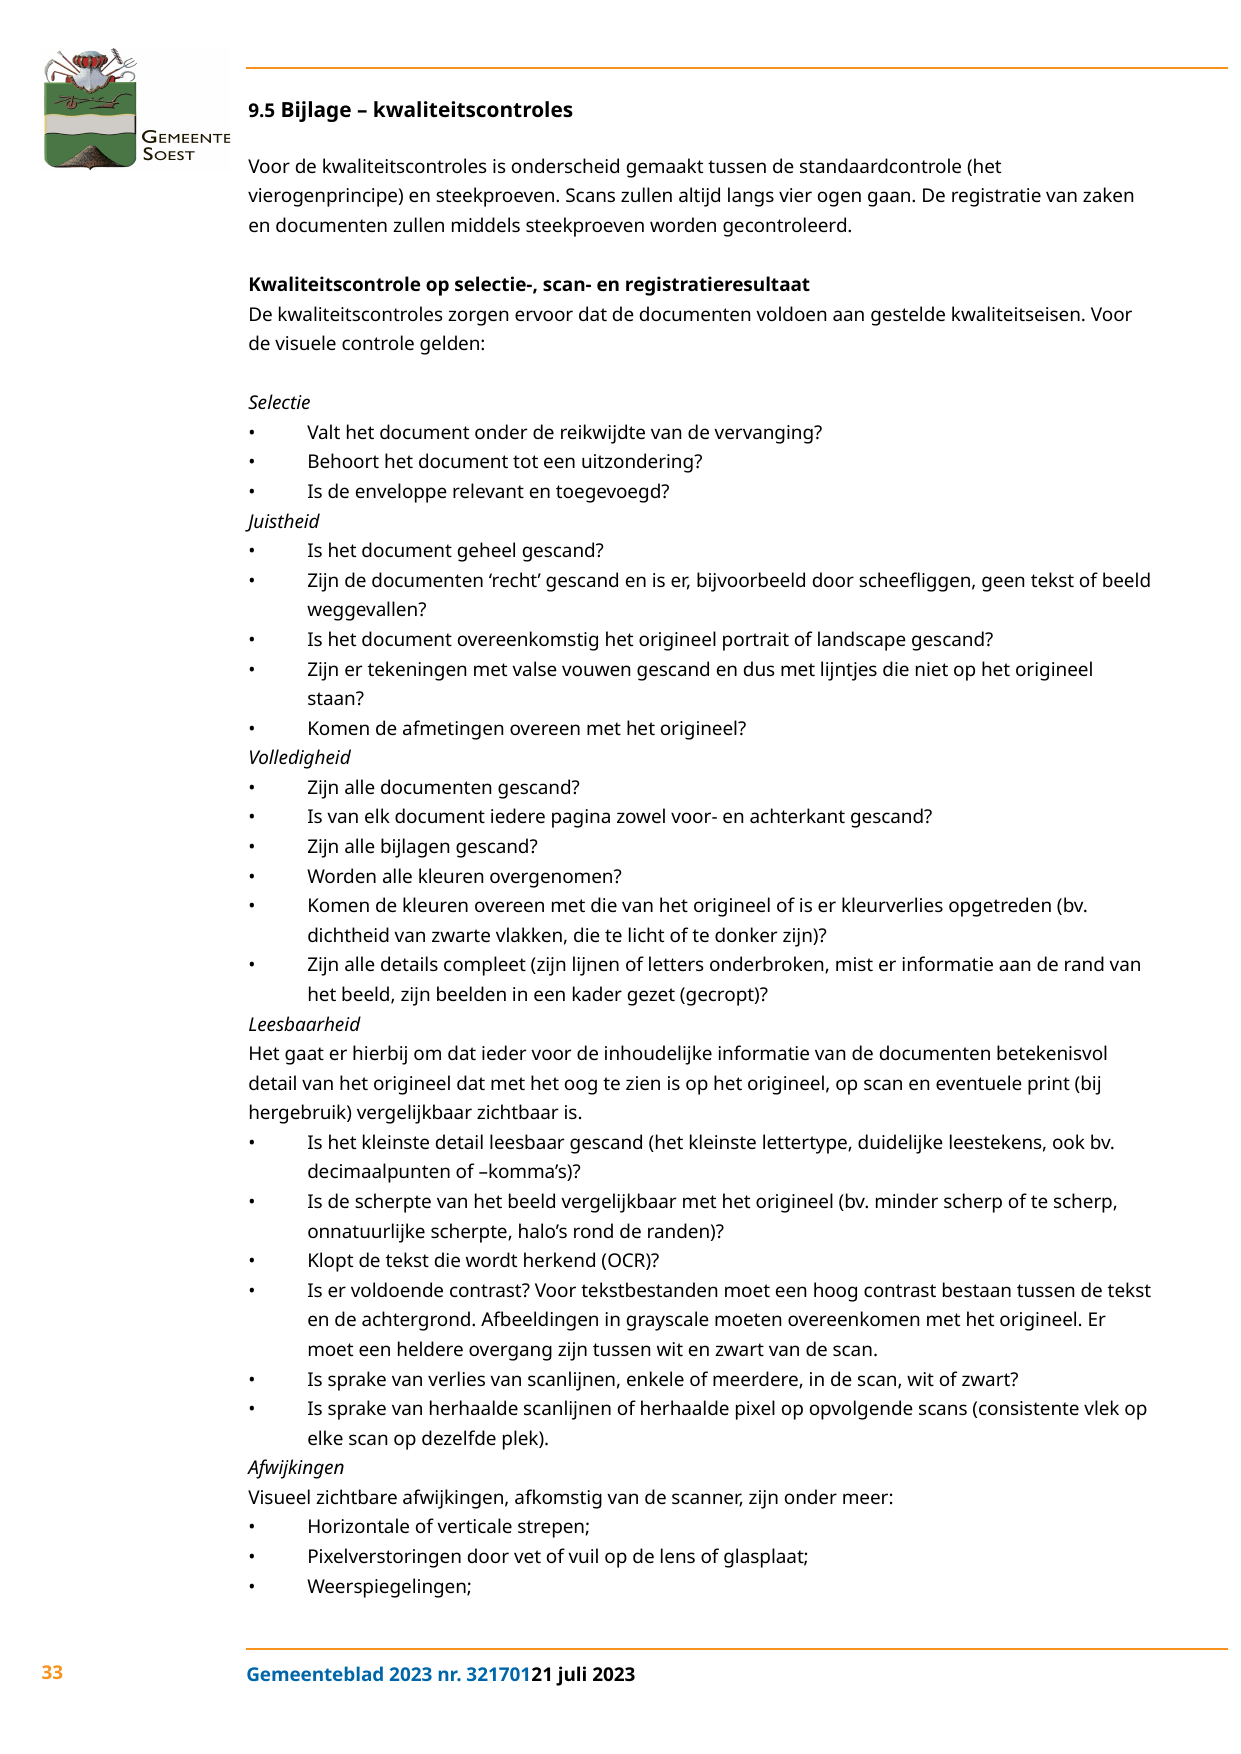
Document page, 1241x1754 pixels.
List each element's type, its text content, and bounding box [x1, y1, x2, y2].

list Is het document geheel gescand? [248, 537, 1152, 563]
list Horizontale of verticale strepen; [248, 1514, 1152, 1539]
list Behoort het document tot een uitzondering? [248, 449, 1152, 474]
list Zijn alle documenten gescand? [248, 774, 1152, 800]
text Het gaat er hierbij om dat ieder voor de inhoudelijke informatie van de documenten betekenisvol detail van het origineel dat met het oog te zien is op het origineel, op scan en eventuele print (bij hergebruik) vergelijkbaar zichtbaar is. [248, 1040, 1152, 1125]
list Is er voldoende contrast? Voor tekstbestanden moet een hoog contrast bestaan tussen de tekst en de achtergrond. Afbeeldingen in grayscale moeten overeenkomen met het origineel. Er moet een heldere overgang zijn tussen wit en zwart van de scan. [248, 1277, 1152, 1362]
list Is sprake van verlies van scanlijnen, enkele of meerdere, in de scan, wit of zwart? [248, 1366, 1152, 1392]
list Klopt de tekst die wordt herkend (OCR)? [248, 1247, 1152, 1273]
list Worden alle kleuren overgenomen? [248, 863, 1152, 889]
text 9.5 Bijlage – kwaliteitscontroles [248, 95, 1152, 123]
list Is het kleinste detail leesbaar gescand (het kleinste lettertype, duidelijke leestekens, ook bv. decimaalpunten of –komma’s)? [248, 1129, 1152, 1184]
list Is het document overeenkomstig het origineel portrait of landscape gescand? [248, 626, 1152, 652]
list Weerspiegelingen; [248, 1573, 1152, 1599]
list Is van elk document iedere pagina zowel voor- en achterkant gescand? [248, 804, 1152, 829]
list Komen de kleuren overeen met die van het origineel of is er kleurverlies opgetreden (bv. dichtheid van zwarte vlakken, die te licht of te donker zijn)? [248, 892, 1152, 948]
list Zijn de documenten ‘recht’ gescand en is er, bijvoorbeeld door scheefliggen, geen tekst of beeld weggevallen? [248, 567, 1152, 622]
list Pixelverstoringen door vet of vuil op de lens of glasplaat; [248, 1543, 1152, 1569]
text Kwaliteitscontrole op selectie-, scan- en registratieresultaat [248, 271, 1152, 297]
text Volledigheid [248, 744, 1152, 770]
list Zijn alle bijlagen gescand? [248, 833, 1152, 859]
list Is de enveloppe relevant en toegevoegd? [248, 478, 1152, 504]
text Leesbaarheid [248, 1011, 1152, 1037]
text De kwaliteitscontroles zorgen ervoor dat de documenten voldoen aan gestelde kwaliteitseisen. Voor de visuele controle gelden: [248, 301, 1152, 356]
list Is sprake van herhaalde scanlijnen of herhaalde pixel op opvolgende scans (consistente vlek op elke scan op dezelfde plek). [248, 1395, 1152, 1451]
list Zijn alle details compleet (zijn lijnen of letters onderbroken, mist er informatie aan de rand van het beeld, zijn beelden in een kader gezet (gecropt)? [248, 952, 1152, 1007]
list Valt het document onder de reikwijdte van de vervanging? [248, 419, 1152, 445]
text Visueel zichtbare afwijkingen, afkomstig van de scanner, zijn onder meer: [248, 1484, 1152, 1510]
text Afwijkingen [248, 1454, 1152, 1480]
list Zijn er tekeningen met valse vouwen gescand en dus met lijntjes die niet op het origineel staan? [248, 656, 1152, 711]
list Is de scherpte van het beeld vergelijkbaar met het origineel (bv. minder scherp of te scherp, onnatuurlijke scherpte, halo’s rond de randen)? [248, 1188, 1152, 1244]
text Voor de kwaliteitscontroles is onderscheid gemaakt tussen de standaardcontrole (het vierogenprincipe) en steekproeven. Scans zullen altijd langs vier ogen gaan. De registratie van zaken en documenten zullen middels steekproeven worden gecontroleerd. [248, 153, 1152, 238]
picture [41, 47, 231, 172]
list Komen de afmetingen overeen met het origineel? [248, 715, 1152, 741]
text Juistheid [248, 508, 1152, 534]
text Selectie [248, 389, 1152, 415]
